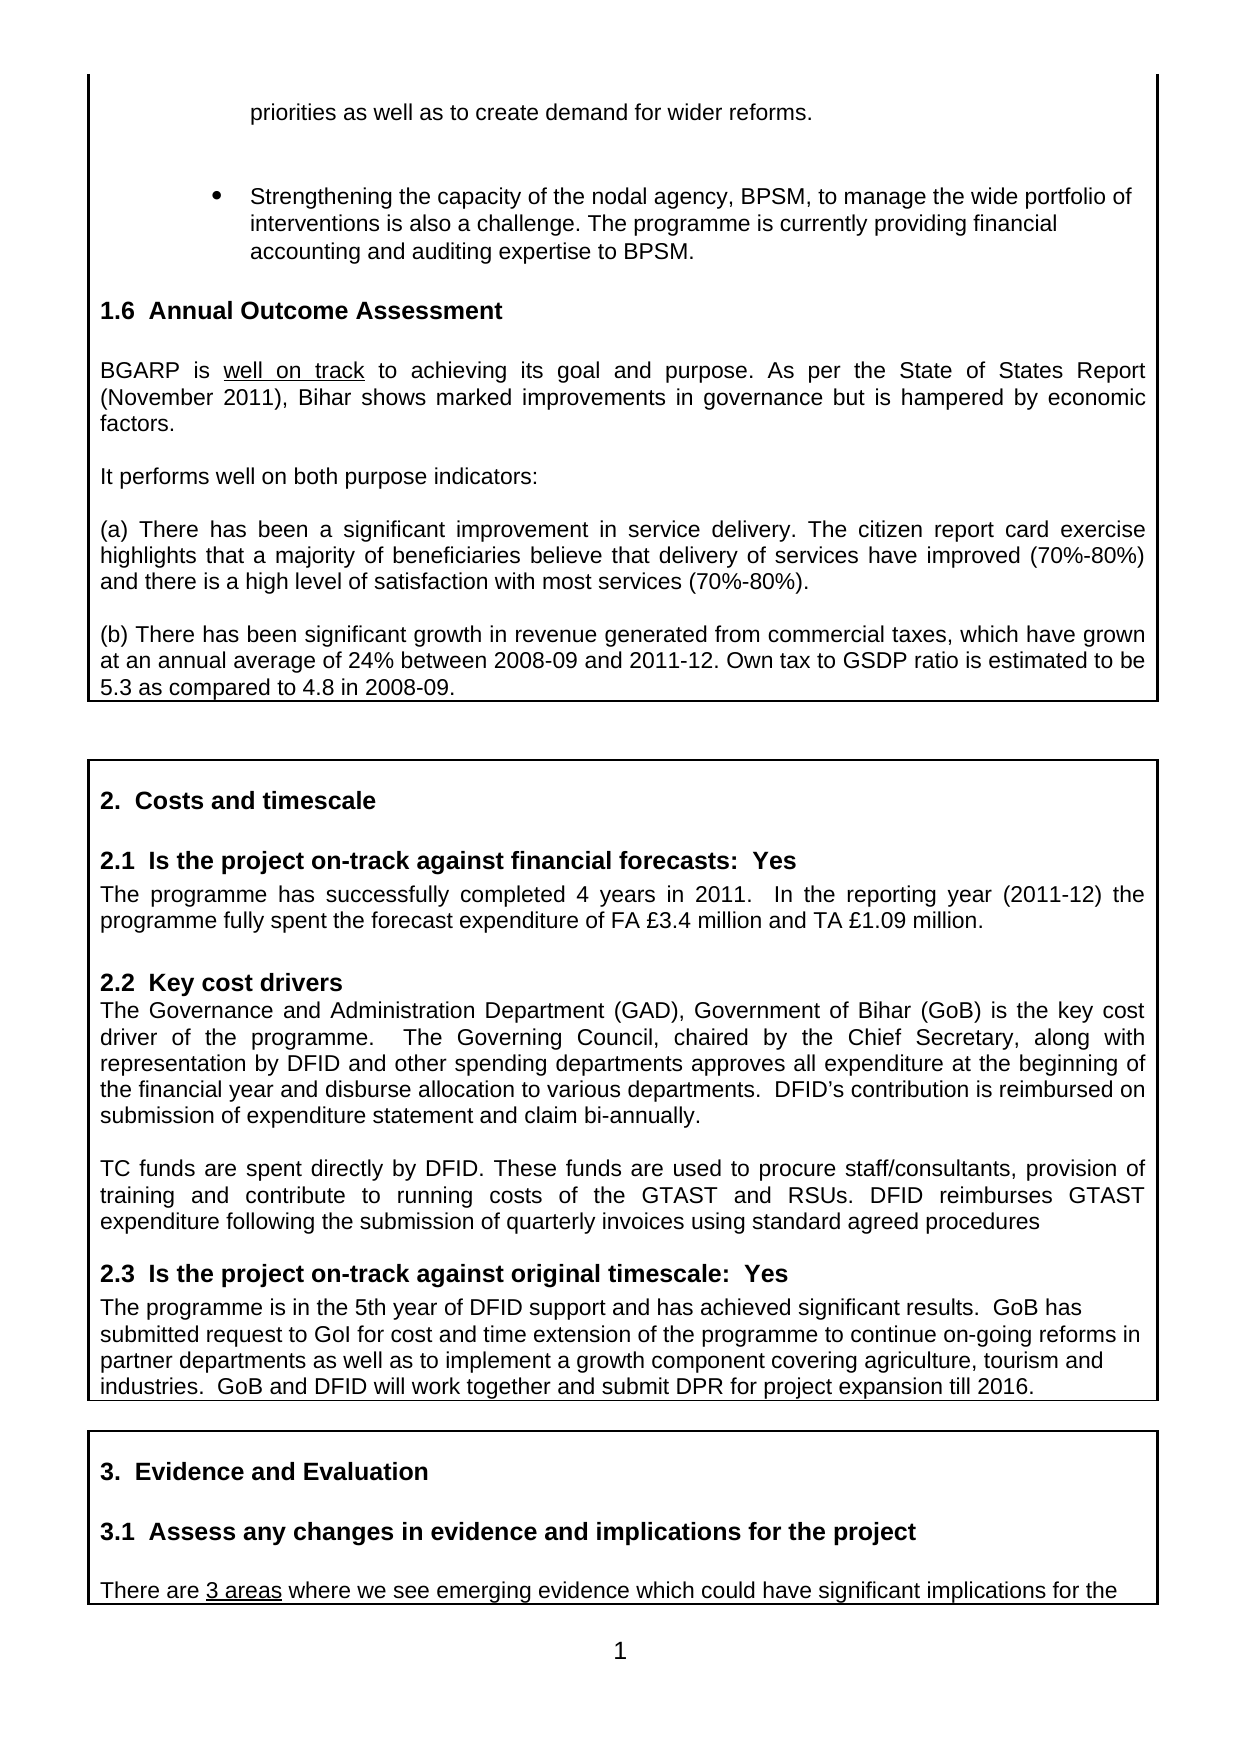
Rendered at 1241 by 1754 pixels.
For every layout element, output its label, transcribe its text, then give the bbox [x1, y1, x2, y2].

table_header 3. Evidence and Evaluation [90, 1432, 1156, 1492]
table_header 2. Costs and timescale [90, 761, 1156, 821]
table_cell 2.1 Is the project on-track against financial forecasts: Yes The programme has successfully completed 4 years in 2011. In the reporting year (2011-12) the programme fully spent the forecast expenditure of FA £3.4 million and TA £1.09 million. 2.2 Key cost drivers The Governance and Administration Department (GAD), Government of Bihar (GoB) is the key cost driver of the programme. The Governing Council, chaired by the Chief Secretary, along with representation by DFID and other spending departments approves all expenditure at the beginning of the financial year and disburse allocation to various departments. DFID’s contribution is reimbursed on submission of expenditure statement and claim bi-annually. TC funds are spent directly by DFID. These funds are used to procure staff/consultants, provision of training and contribute to running costs of the GTAST and RSUs. DFID reimburses GTAST expenditure following the submission of quarterly invoices using standard agreed procedures 2.3 Is the project on-track against original timescale: Yes The programme is in the 5th year of DFID support and has achieved significant results. GoB has submitted request to GoI for cost and time extension of the programme to continue on-going reforms in partner departments as well as to implement a growth component covering agriculture, tourism and industries. GoB and DFID will work together and submit DPR for project expansion till 2016. [90, 821, 1156, 1400]
table_cell priorities as well as to create demand for wider reforms. Strengthening the capacity of the nodal agency, BPSM, to manage the wide portfolio of interventions is also a challenge. The programme is currently providing financial accounting and auditing expertise to BPSM. [90, 74, 1156, 271]
table_cell 3.1 Assess any changes in evidence and implications for the project There are 3 areas where we see emerging evidence which could have significant implications for the programme. For the first time, a robust large scale beneficiary survey provides evidence on quality of service delivery in Bihar. Using the novel lot quality assurance sampling (LQAS), the survey will be able to report on key performance indicators at not only district level (38 Nos), but also at the sub-division (101) and block level (538 Nos), thereby enabling decision-makers to evaluate service delivery at the frontline level. This survey will also serve as a baseline for future service delivery assessments. Uptake of the survey at the political and administrative level can raise the profile of the programme significantly. With the RtPS completing one year, there is now a robust database available on the reliability and timeliness of delivery of services. The evidence, while indicating improved responsiveness and timely delivery, also highlights denial of service for certain services like issue of ration cards, pensions, land mutations etc. There is need to ascertain the reasons for the relatively less efficient delivery for these services. In addition, there is also need to understand the reasons why applicants do not avail of their right to appeal in case service is denied. The programme has supported many important training initiatives and anecdotal evidence suggests significant positive results emanating from them. There is need to capture evidence in a more systematic and robust manner such that results can be quantified and held up to scrutiny. At this stage, two training initiatives need concurrent evaluation – (a) the induction training of BAS probationers and (b) the citizen-centric policing training for frontline police personnel. 3.2 Where an evaluation is planned what progress has been made? A large scale citizen survey was planned to obtain beneficiary feedback on quality of service delivery for a range of services. This was initially delayed since the approval from the Governing Council took more time than expected. The CRC commenced in February 2012 and the fieldwork will be completed in September 2012. The findings from the survey will be shared with the government in October 2012. [90, 1492, 1156, 1603]
table_cell 1.6 Annual Outcome Assessment BGARP is well on track to achieving its goal and purpose. As per the State of States Report (November 2011), Bihar shows marked improvements in governance but is hampered by economic factors. It performs well on both purpose indicators: (a) There has been a significant improvement in service delivery. The citizen report card exercise highlights that a majority of beneficiaries believe that delivery of services have improved (70%-80%) and there is a high level of satisfaction with most services (70%-80%). (b) There has been significant growth in revenue generated from commercial taxes, which have grown at an annual average of 24% between 2008-09 and 2011-12. Own tax to GSDP ratio is estimated to be 5.3 as compared to 4.8 in 2008-09. [90, 271, 1156, 700]
